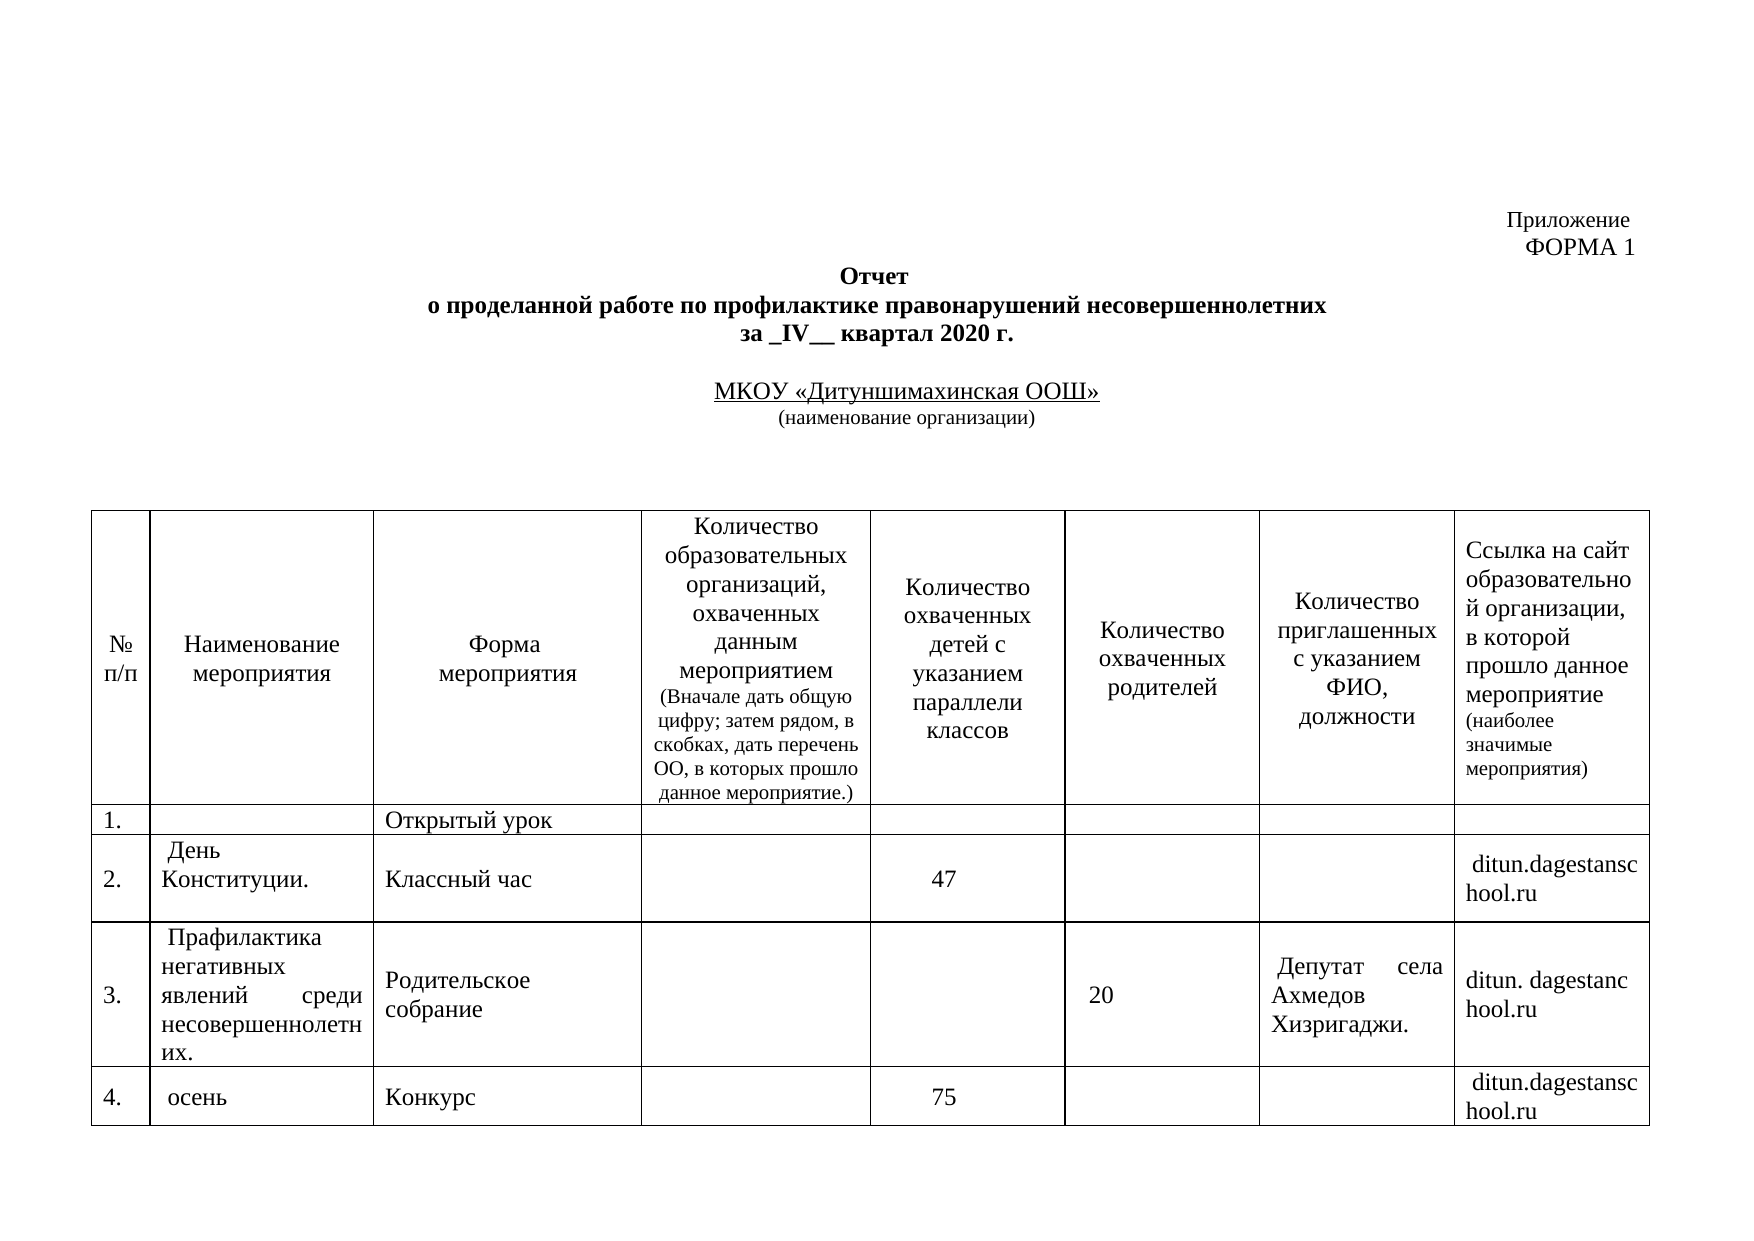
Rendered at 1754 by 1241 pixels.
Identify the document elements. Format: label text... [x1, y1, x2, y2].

table_cell [1455, 805, 1649, 834]
table_cell [1260, 835, 1454, 921]
table_cell Классный час [374, 835, 641, 921]
table_cell 75 [871, 1067, 1064, 1125]
table_cell Депутат села Ахмедов Хизригаджи. [1260, 923, 1454, 1066]
table_cell [1260, 1067, 1454, 1125]
table_header Количество приглашенных с указанием ФИО, должности [1260, 511, 1454, 804]
table_header Наименование мероприятия [151, 511, 373, 804]
table_cell 20 [1066, 923, 1259, 1066]
text Отчет [118, 261, 1636, 290]
text о проделанной работе по профилактике правонарушений несовершеннолетних [118, 290, 1636, 318]
table_cell [1066, 1067, 1259, 1125]
table_cell 4. [92, 1067, 149, 1125]
table_cell 1. [92, 805, 149, 834]
table_cell [642, 923, 870, 1066]
table_cell 3. [92, 923, 149, 1066]
table_header № п/п [92, 511, 149, 804]
table_cell [642, 1067, 870, 1125]
table_cell Родительское собрание [374, 923, 641, 1066]
table_header Количество охваченных детей с указанием параллели классов [871, 511, 1064, 804]
table_cell ditun.dagestanschool.ru [1455, 1067, 1649, 1125]
text МКОУ «Дитуншимахинская ООШ» [118, 376, 1636, 405]
table_cell [642, 805, 870, 834]
table_header Ссылка на сайт образовательной организации, в которой прошло данное мероприятие (наиболее значимые мероприятия) [1455, 511, 1649, 804]
table_cell Открытый урок [374, 805, 641, 834]
text (наименование организации) [118, 405, 1636, 429]
table_cell [1066, 805, 1259, 834]
table_header Количество охваченных родителей [1066, 511, 1259, 804]
table_cell 47 [871, 835, 1064, 921]
table_cell 2. [92, 835, 149, 921]
table_header Форма мероприятия [374, 511, 641, 804]
table_cell [151, 805, 373, 834]
table_cell Прафилактика негативных явлений среди несовершеннолетних. [151, 923, 373, 1066]
table_cell [642, 835, 870, 921]
table_cell [1066, 835, 1259, 921]
table_cell [871, 805, 1064, 834]
text за _IV__ квартал 2020 г. [118, 318, 1636, 347]
table_cell Конкурс [374, 1067, 641, 1125]
table_cell [1260, 805, 1454, 834]
table_cell День Конституции. [151, 835, 373, 921]
text ФОРМА 1 [118, 232, 1636, 261]
table_cell [871, 923, 1064, 1066]
text Приложение [118, 206, 1636, 232]
table_cell осень [151, 1067, 373, 1125]
table_cell ditun. dagestanchool.ru [1455, 923, 1649, 1066]
table_header Количество образовательных организаций, охваченных данным мероприятием (Вначале дать общую цифру; затем рядом, в скобках, дать перечень ОО, в которых прошло данное мероприятие.) [642, 511, 870, 804]
table_cell ditun.dagestanschool.ru [1455, 835, 1649, 921]
